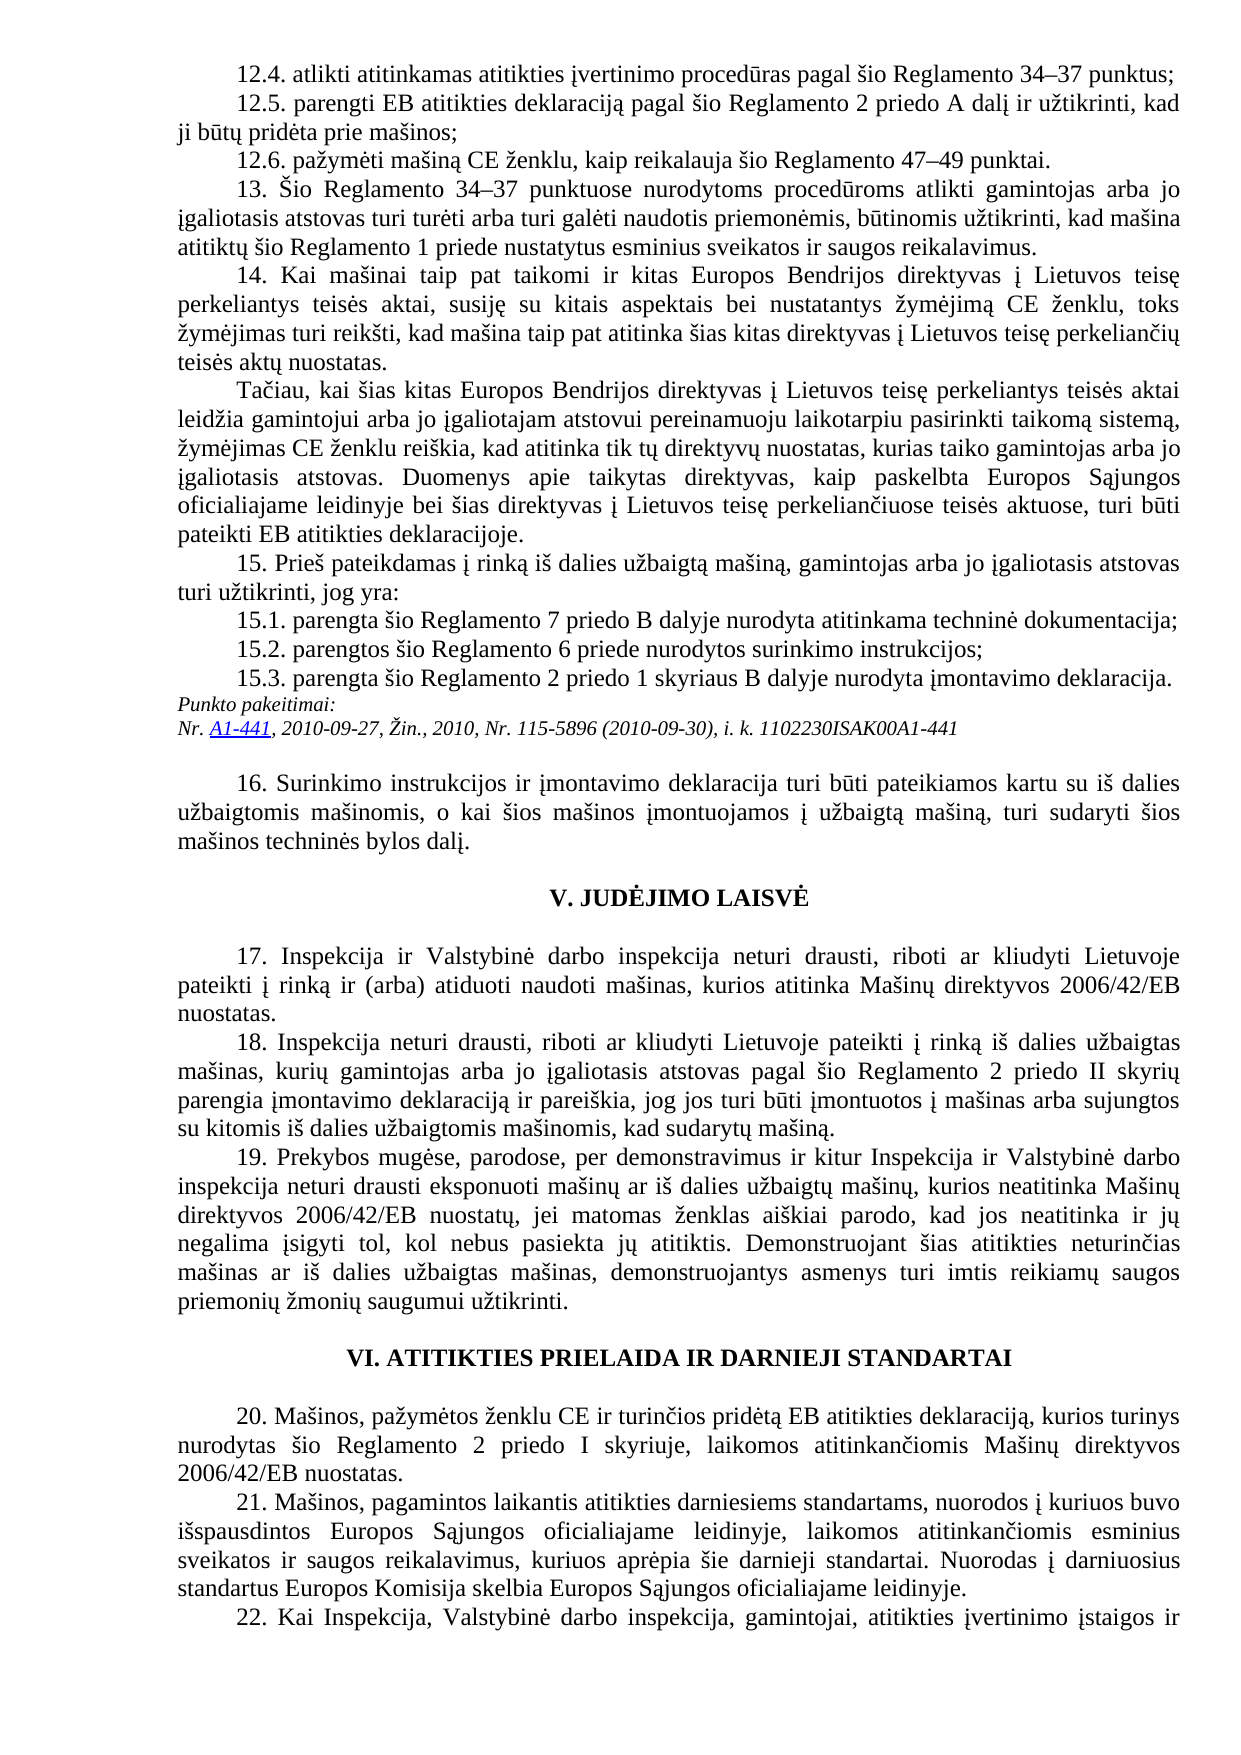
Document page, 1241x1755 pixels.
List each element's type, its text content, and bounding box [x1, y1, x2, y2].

text 19. Prekybos mugėse, parodose, per demonstravimus ir kitur Inspekcija ir Valstybinė darbo inspekcija neturi drausti eksponuoti mašinų ar iš dalies užbaigtų mašinų, kurios neatitinka Mašinų direktyvos 2006/42/EB nuostatų, jei matomas ženklas aiškiai parodo, kad jos neatitinka ir jų negalima įsigyti tol, kol nebus pasiekta jų atitiktis. Demonstruojant šias atitikties neturinčias mašinas ar iš dalies užbaigtas mašinas, demonstruojantys asmenys turi imtis reikiamų saugos priemonių žmonių saugumui užtikrinti. [177, 1142, 1181, 1315]
text 16. Surinkimo instrukcijos ir įmontavimo deklaracija turi būti pateikiamos kartu su iš dalies užbaigtomis mašinomis, o kai šios mašinos įmontuojamos į užbaigtą mašiną, turi sudaryti šios mašinos techninės bylos dalį. [177, 768, 1181, 855]
text 12.4. atlikti atitinkamas atitikties įvertinimo procedūras pagal šio Reglamento 34–37 punktus; [177, 59, 1181, 88]
text Tačiau, kai šias kitas Europos Bendrijos direktyvas į Lietuvos teisę perkeliantys teisės aktai leidžia gamintojui arba jo įgaliotajam atstovui pereinamuoju laikotarpiu pasirinkti taikomą sistemą, žymėjimas CE ženklu reiškia, kad atitinka tik tų direktyvų nuostatas, kurias taiko gamintojas arba jo įgaliotasis atstovas. Duomenys apie taikytas direktyvas, kaip paskelbta Europos Sąjungos oficialiajame leidinyje bei šias direktyvas į Lietuvos teisę perkeliančiuose teisės aktuose, turi būti pateikti EB atitikties deklaracijoje. [177, 375, 1181, 548]
text 12.6. pažymėti mašiną CE ženklu, kaip reikalauja šio Reglamento 47–49 punktai. [177, 145, 1181, 174]
text 17. Inspekcija ir Valstybinė darbo inspekcija neturi drausti, riboti ar kliudyti Lietuvoje pateikti į rinką ir (arba) atiduoti naudoti mašinas, kurios atitinka Mašinų direktyvos 2006/42/EB nuostatas. [177, 941, 1181, 1027]
text 13. Šio Reglamento 34–37 punktuose nurodytoms procedūroms atlikti gamintojas arba jo įgaliotasis atstovas turi turėti arba turi galėti naudotis priemonėmis, būtinomis užtikrinti, kad mašina atitiktų šio Reglamento 1 priede nustatytus esminius sveikatos ir saugos reikalavimus. [177, 174, 1181, 260]
text 18. Inspekcija neturi drausti, riboti ar kliudyti Lietuvoje pateikti į rinką iš dalies užbaigtas mašinas, kurių gamintojas arba jo įgaliotasis atstovas pagal šio Reglamento 2 priedo II skyrių parengia įmontavimo deklaraciją ir pareiškia, jog jos turi būti įmontuotos į mašinas arba sujungtos su kitomis iš dalies užbaigtomis mašinomis, kad sudarytų mašiną. [177, 1027, 1181, 1142]
text 15.3. parengta šio Reglamento 2 priedo 1 skyriaus B dalyje nurodyta įmontavimo deklaracija. [177, 663, 1181, 692]
text Nr. A1-441, 2010-09-27, Žin., 2010, Nr. 115-5896 (2010-09-30), i. k. 1102230ISAK00A1-441 [177, 716, 1181, 740]
text 15. Prieš pateikdamas į rinką iš dalies užbaigtą mašiną, gamintojas arba jo įgaliotasis atstovas turi užtikrinti, jog yra: [177, 548, 1181, 605]
text 22. Kai Inspekcija, Valstybinė darbo inspekcija, gamintojai, atitikties įvertinimo įstaigos ir [177, 1602, 1181, 1631]
text 20. Mašinos, pažymėtos ženklu CE ir turinčios pridėtą EB atitikties deklaraciją, kurios turinys nurodytas šio Reglamento 2 priedo I skyriuje, laikomos atitinkančiomis Mašinų direktyvos 2006/42/EB nuostatas. [177, 1401, 1181, 1487]
text 15.1. parengta šio Reglamento 7 priedo B dalyje nurodyta atitinkama techninė dokumentacija; [177, 605, 1181, 634]
text 15.2. parengtos šio Reglamento 6 priede nurodytos surinkimo instrukcijos; [177, 634, 1181, 663]
text VI. ATITIKTIES PRIELAIDA IR DARNIEJI STANDARTAI [177, 1343, 1181, 1372]
text V. JUDĖJIMO LAISVĖ [177, 883, 1181, 912]
text Punkto pakeitimai: [177, 692, 1181, 716]
text 14. Kai mašinai taip pat taikomi ir kitas Europos Bendrijos direktyvas į Lietuvos teisę perkeliantys teisės aktai, susiję su kitais aspektais bei nustatantys žymėjimą CE ženklu, toks žymėjimas turi reikšti, kad mašina taip pat atitinka šias kitas direktyvas į Lietuvos teisę perkeliančių teisės aktų nuostatas. [177, 260, 1181, 375]
text 21. Mašinos, pagamintos laikantis atitikties darniesiems standartams, nuorodos į kuriuos buvo išspausdintos Europos Sąjungos oficialiajame leidinyje, laikomos atitinkančiomis esminius sveikatos ir saugos reikalavimus, kuriuos aprėpia šie darnieji standartai. Nuorodas į darniuosius standartus Europos Komisija skelbia Europos Sąjungos oficialiajame leidinyje. [177, 1487, 1181, 1602]
text 12.5. parengti EB atitikties deklaraciją pagal šio Reglamento 2 priedo A dalį ir užtikrinti, kad ji būtų pridėta prie mašinos; [177, 88, 1181, 145]
